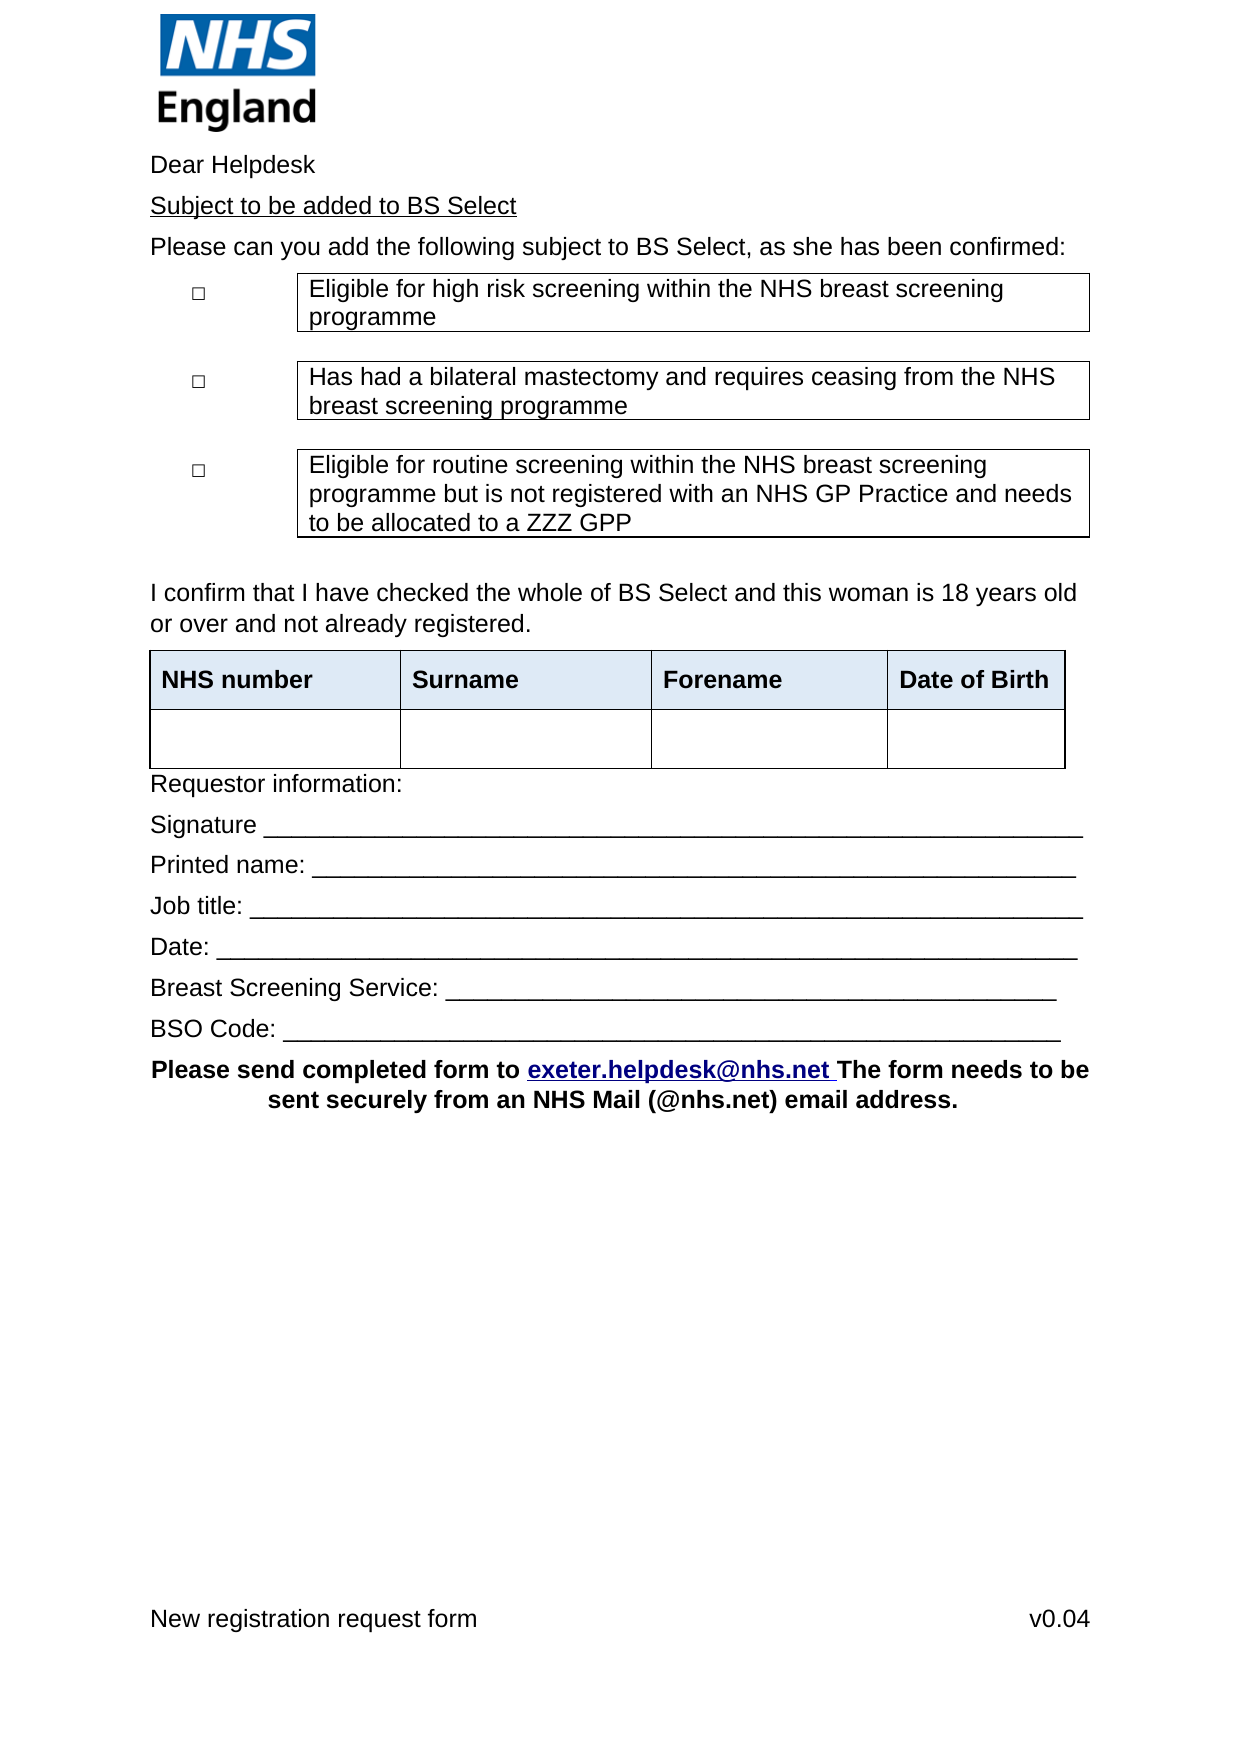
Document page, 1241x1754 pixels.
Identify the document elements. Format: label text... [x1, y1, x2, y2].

text Dear Helpdesk [150, 150, 1090, 179]
table_cell [297, 420, 1089, 449]
table_cell Eligible for routine screening within the NHS breast screening programme but is not registered with an NHS GP Practice and needs to be allocated to a ZZZ GPP [298, 450, 1089, 536]
text Job title: ____________________________________________________________ [150, 891, 1090, 920]
table_cell [401, 710, 651, 768]
table_cell [297, 332, 1089, 361]
table_header [265, 273, 297, 331]
table_cell [265, 419, 297, 449]
table_cell ☐ [180, 449, 265, 536]
table_cell [151, 710, 400, 768]
table_cell Has had a bilateral mastectomy and requires ceasing from the NHS breast screening programme [298, 362, 1089, 419]
table_cell [180, 331, 265, 361]
table_cell [180, 419, 265, 449]
table_header ☐ [180, 273, 265, 331]
text Requestor information: [150, 769, 1090, 797]
text Subject to be added to BS Select [150, 191, 1090, 219]
table_header NHS number [151, 651, 400, 709]
text Date: ______________________________________________________________ [150, 932, 1090, 961]
table_header Eligible for high risk screening within the NHS breast screening programme [298, 274, 1089, 331]
text Signature ___________________________________________________________ [150, 809, 1090, 838]
text Printed name: _______________________________________________________ [150, 850, 1090, 879]
text Breast Screening Service: ____________________________________________ [150, 973, 1090, 1002]
table_cell [888, 710, 1064, 768]
table_cell [265, 331, 297, 361]
table_cell [265, 449, 297, 536]
table_cell [265, 361, 297, 419]
text BSO Code: ________________________________________________________ [150, 1014, 1090, 1042]
table_header Date of Birth [888, 651, 1064, 709]
table_cell [652, 710, 887, 768]
text Please can you add the following subject to BS Select, as she has been confirmed: [150, 232, 1090, 260]
table_header Forename [652, 651, 887, 709]
text Please send completed form to exeter.helpdesk@nhs.net The form needs to be sent securely from an NHS Mail (@nhs.net) email address. [150, 1054, 1090, 1114]
text I confirm that I have checked the whole of BS Select and this woman is 18 years old or over and not already registered. [150, 578, 1090, 637]
table_header Surname [401, 651, 651, 709]
table_cell ☐ [180, 361, 265, 419]
